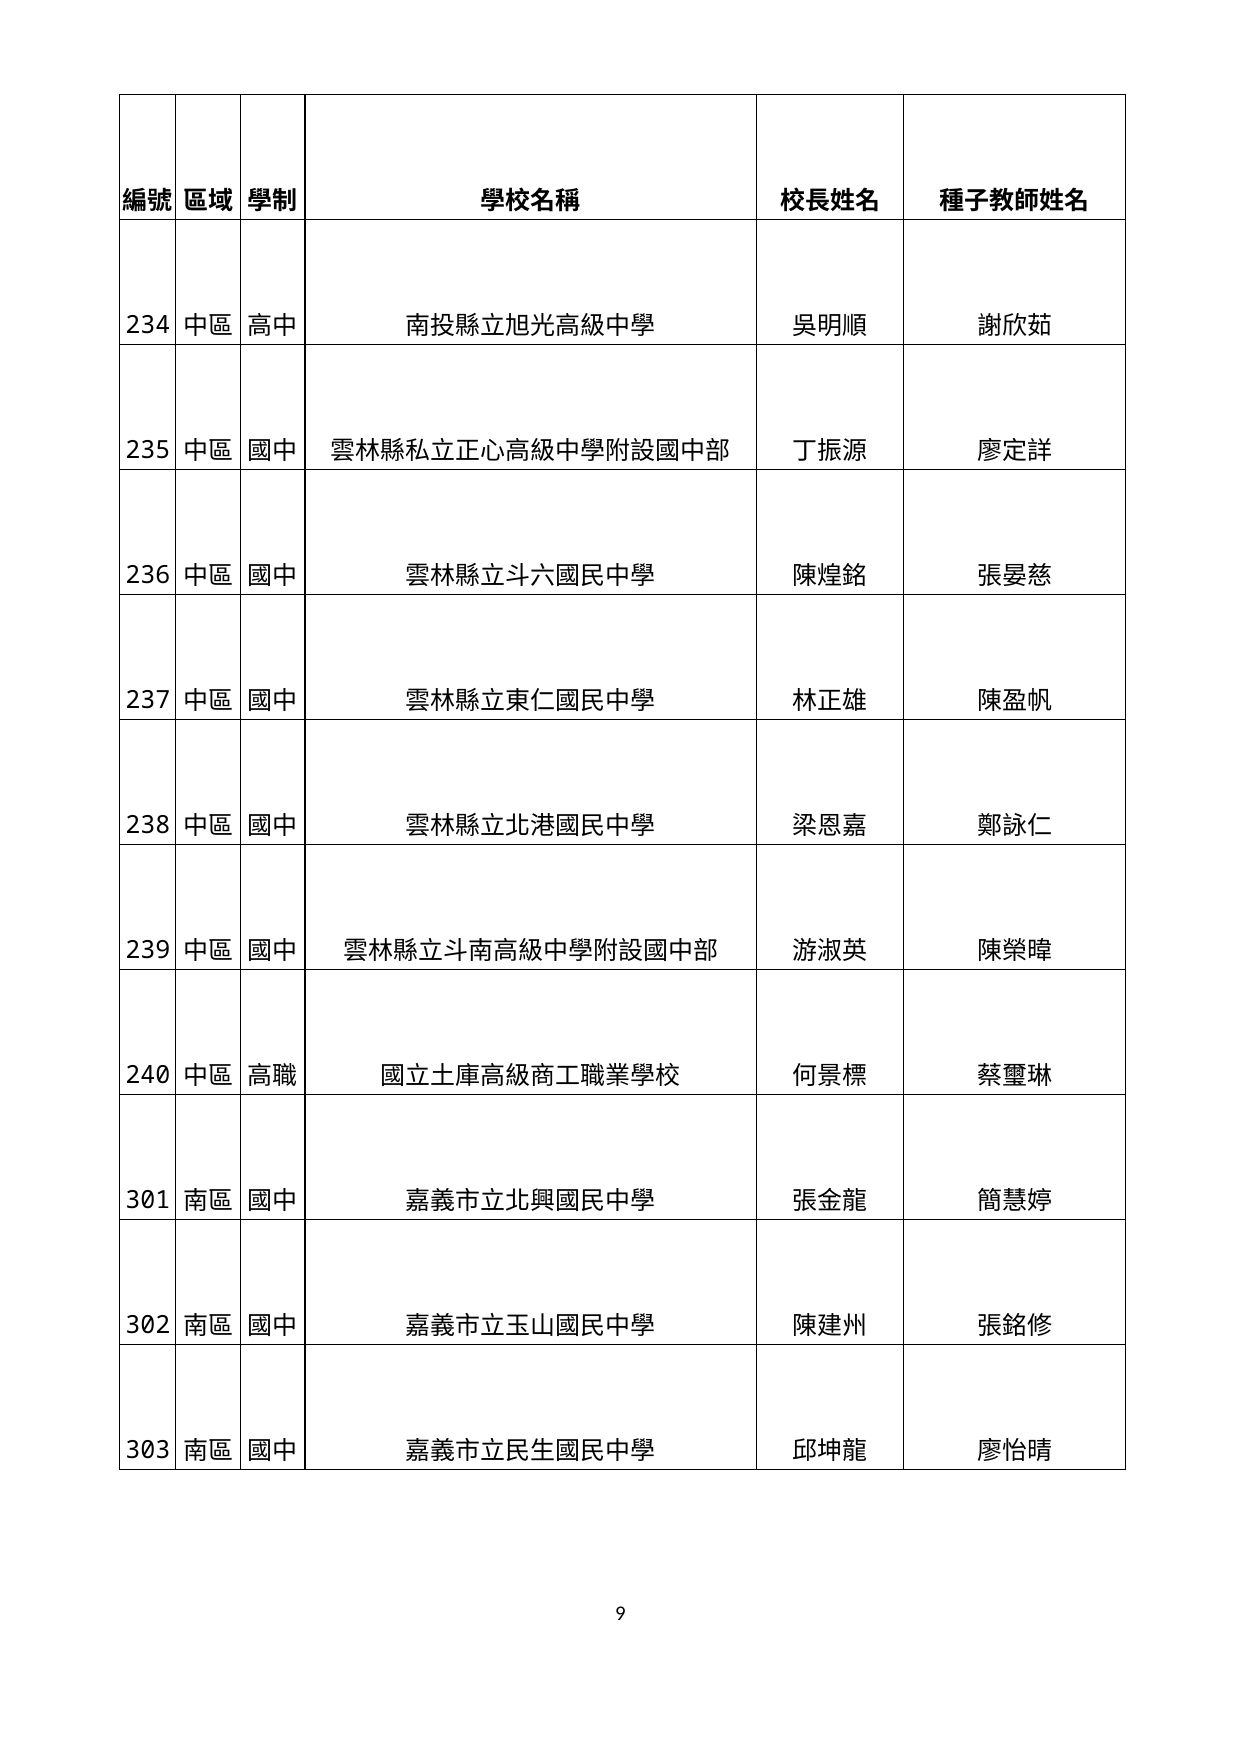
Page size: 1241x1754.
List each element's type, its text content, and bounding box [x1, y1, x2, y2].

table_cell 國中 [241, 1095, 304, 1219]
table_cell 國中 [241, 595, 304, 719]
table_cell 236 [120, 470, 175, 594]
table_cell 301 [120, 1095, 175, 1219]
table_header 學制 [241, 95, 304, 219]
table_cell 高職 [241, 970, 304, 1094]
table_cell 國中 [241, 470, 304, 594]
table_cell 雲林縣立東仁國民中學 [306, 595, 756, 719]
table_cell 陳榮暐 [904, 845, 1125, 969]
table_cell 丁振源 [757, 345, 903, 469]
table_header 校長姓名 [757, 95, 903, 219]
table_cell 234 [120, 220, 175, 344]
table_cell 張金龍 [757, 1095, 903, 1219]
table_cell 中區 [176, 470, 240, 594]
table_cell 國立土庫高級商工職業學校 [306, 970, 756, 1094]
table_cell 238 [120, 720, 175, 844]
table_cell 中區 [176, 970, 240, 1094]
table_cell 239 [120, 845, 175, 969]
table_cell 雲林縣立北港國民中學 [306, 720, 756, 844]
table_cell 簡慧婷 [904, 1095, 1125, 1219]
table_cell 嘉義市立民生國民中學 [306, 1345, 756, 1469]
table_header 種子教師姓名 [904, 95, 1125, 219]
table_cell 中區 [176, 720, 240, 844]
table_cell 雲林縣立斗六國民中學 [306, 470, 756, 594]
table_cell 陳煌銘 [757, 470, 903, 594]
table_cell 何景標 [757, 970, 903, 1094]
table_cell 中區 [176, 345, 240, 469]
table_cell 302 [120, 1220, 175, 1344]
table_cell 邱坤龍 [757, 1345, 903, 1469]
table_cell 南區 [176, 1220, 240, 1344]
table_cell 張銘修 [904, 1220, 1125, 1344]
table_cell 梁恩嘉 [757, 720, 903, 844]
table_cell 國中 [241, 345, 304, 469]
table_cell 中區 [176, 845, 240, 969]
table_cell 鄭詠仁 [904, 720, 1125, 844]
table_cell 240 [120, 970, 175, 1094]
table_cell 中區 [176, 595, 240, 719]
table_cell 廖怡晴 [904, 1345, 1125, 1469]
table_cell 303 [120, 1345, 175, 1469]
table_cell 高中 [241, 220, 304, 344]
table_cell 嘉義市立北興國民中學 [306, 1095, 756, 1219]
table_cell 國中 [241, 845, 304, 969]
table_cell 南投縣立旭光高級中學 [306, 220, 756, 344]
table_cell 陳盈帆 [904, 595, 1125, 719]
table_cell 陳建州 [757, 1220, 903, 1344]
table_cell 廖定詳 [904, 345, 1125, 469]
table_cell 雲林縣立斗南高級中學附設國中部 [306, 845, 756, 969]
table_cell 南區 [176, 1345, 240, 1469]
table_cell 國中 [241, 1220, 304, 1344]
table_cell 吳明順 [757, 220, 903, 344]
table_cell 游淑英 [757, 845, 903, 969]
table_cell 237 [120, 595, 175, 719]
table_cell 雲林縣私立正心高級中學附設國中部 [306, 345, 756, 469]
table_header 編號 [120, 95, 175, 219]
table_cell 南區 [176, 1095, 240, 1219]
table_cell 235 [120, 345, 175, 469]
table_cell 國中 [241, 720, 304, 844]
table_cell 謝欣茹 [904, 220, 1125, 344]
table_cell 張晏慈 [904, 470, 1125, 594]
table_cell 林正雄 [757, 595, 903, 719]
table_cell 嘉義市立玉山國民中學 [306, 1220, 756, 1344]
table_cell 蔡璽琳 [904, 970, 1125, 1094]
table_cell 國中 [241, 1345, 304, 1469]
table_header 學校名稱 [306, 95, 756, 219]
table_cell 中區 [176, 220, 240, 344]
table_header 區域 [176, 95, 240, 219]
